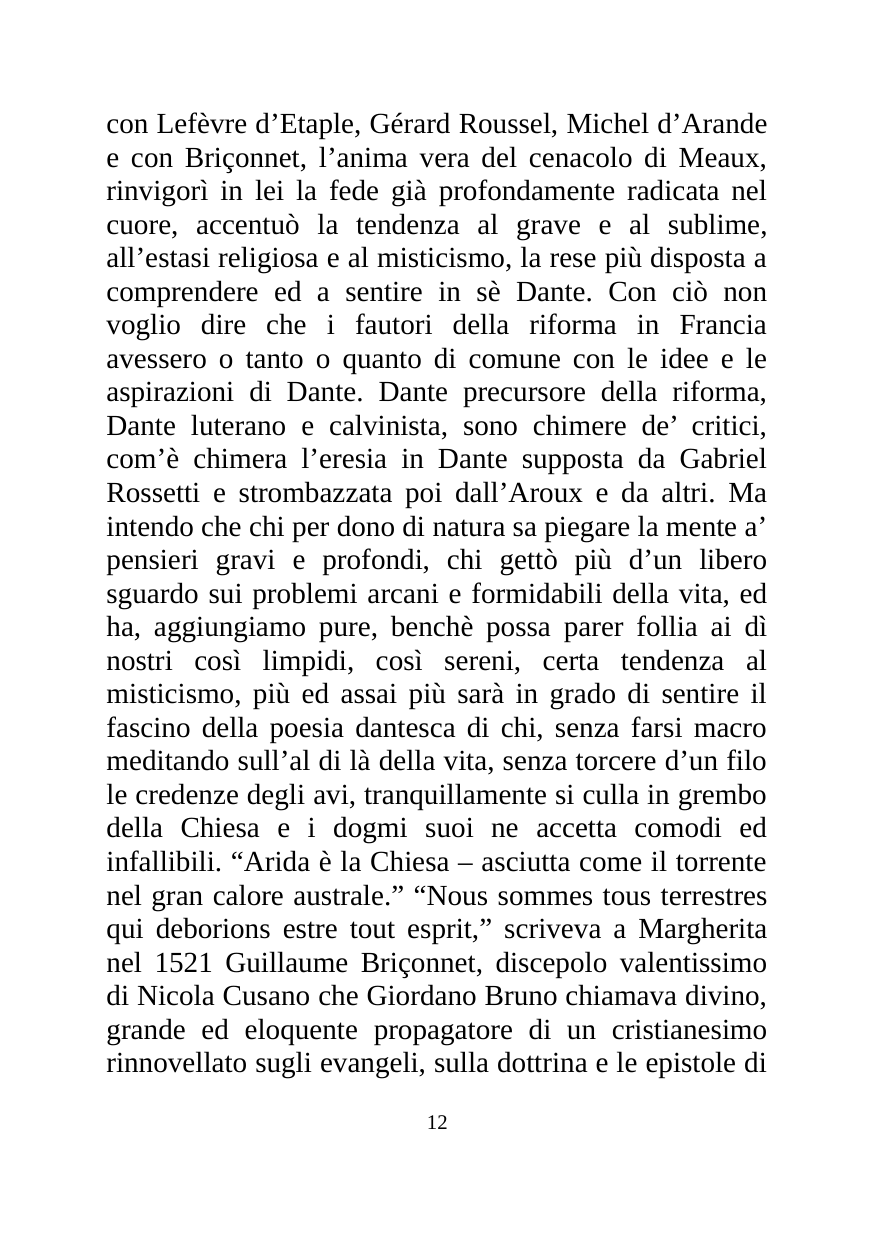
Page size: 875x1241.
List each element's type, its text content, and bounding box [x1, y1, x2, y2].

text con Lefèvre d’Etaple, Gérard Roussel, Michel d’Arande e con Briçonnet, l’anima vera del cenacolo di Meaux, rinvigorì in lei la fede già profondamente radicata nel cuore, accentuò la tendenza al grave e al sublime, all’estasi religiosa e al misticismo, la rese più disposta a comprendere ed a sentire in sè Dante. Con ciò non voglio dire che i fautori della riforma in Francia avessero o tanto o quanto di comune con le idee e le aspirazioni di Dante. Dante precursore della riforma, Dante luterano e calvinista, sono chimere de’ critici, com’è chimera l’eresia in Dante supposta da Gabriel Rossetti e strombazzata poi dall’Aroux e da altri. Ma intendo che chi per dono di natura sa piegare la mente a’ pensieri gravi e profondi, chi gettò più d’un libero sguardo sui problemi arcani e formidabili della vita, ed ha, aggiungiamo pure, benchè possa parer follia ai dì nostri così limpidi, così sereni, certa tendenza al misticismo, più ed assai più sarà in grado di sentire il fascino della poesia dantesca di chi, senza farsi macro meditando sull’al di là della vita, senza torcere d’un filo le credenze degli avi, tranquillamente si culla in grembo della Chiesa e i dogmi suoi ne accetta comodi ed infallibili. “Arida è la Chiesa – asciutta come il torrente nel gran calore australe.” “Nous sommes tous terrestres qui deborions estre tout esprit,” scriveva a Margherita nel 1521 Guillaume Briçonnet, discepolo valentissimo di Nicola Cusano che Giordano Bruno chiamava divino, grande ed eloquente propagatore di un cristianesimo rinnovellato sugli evangeli, sulla dottrina e le epistole di [106, 106, 768, 1079]
